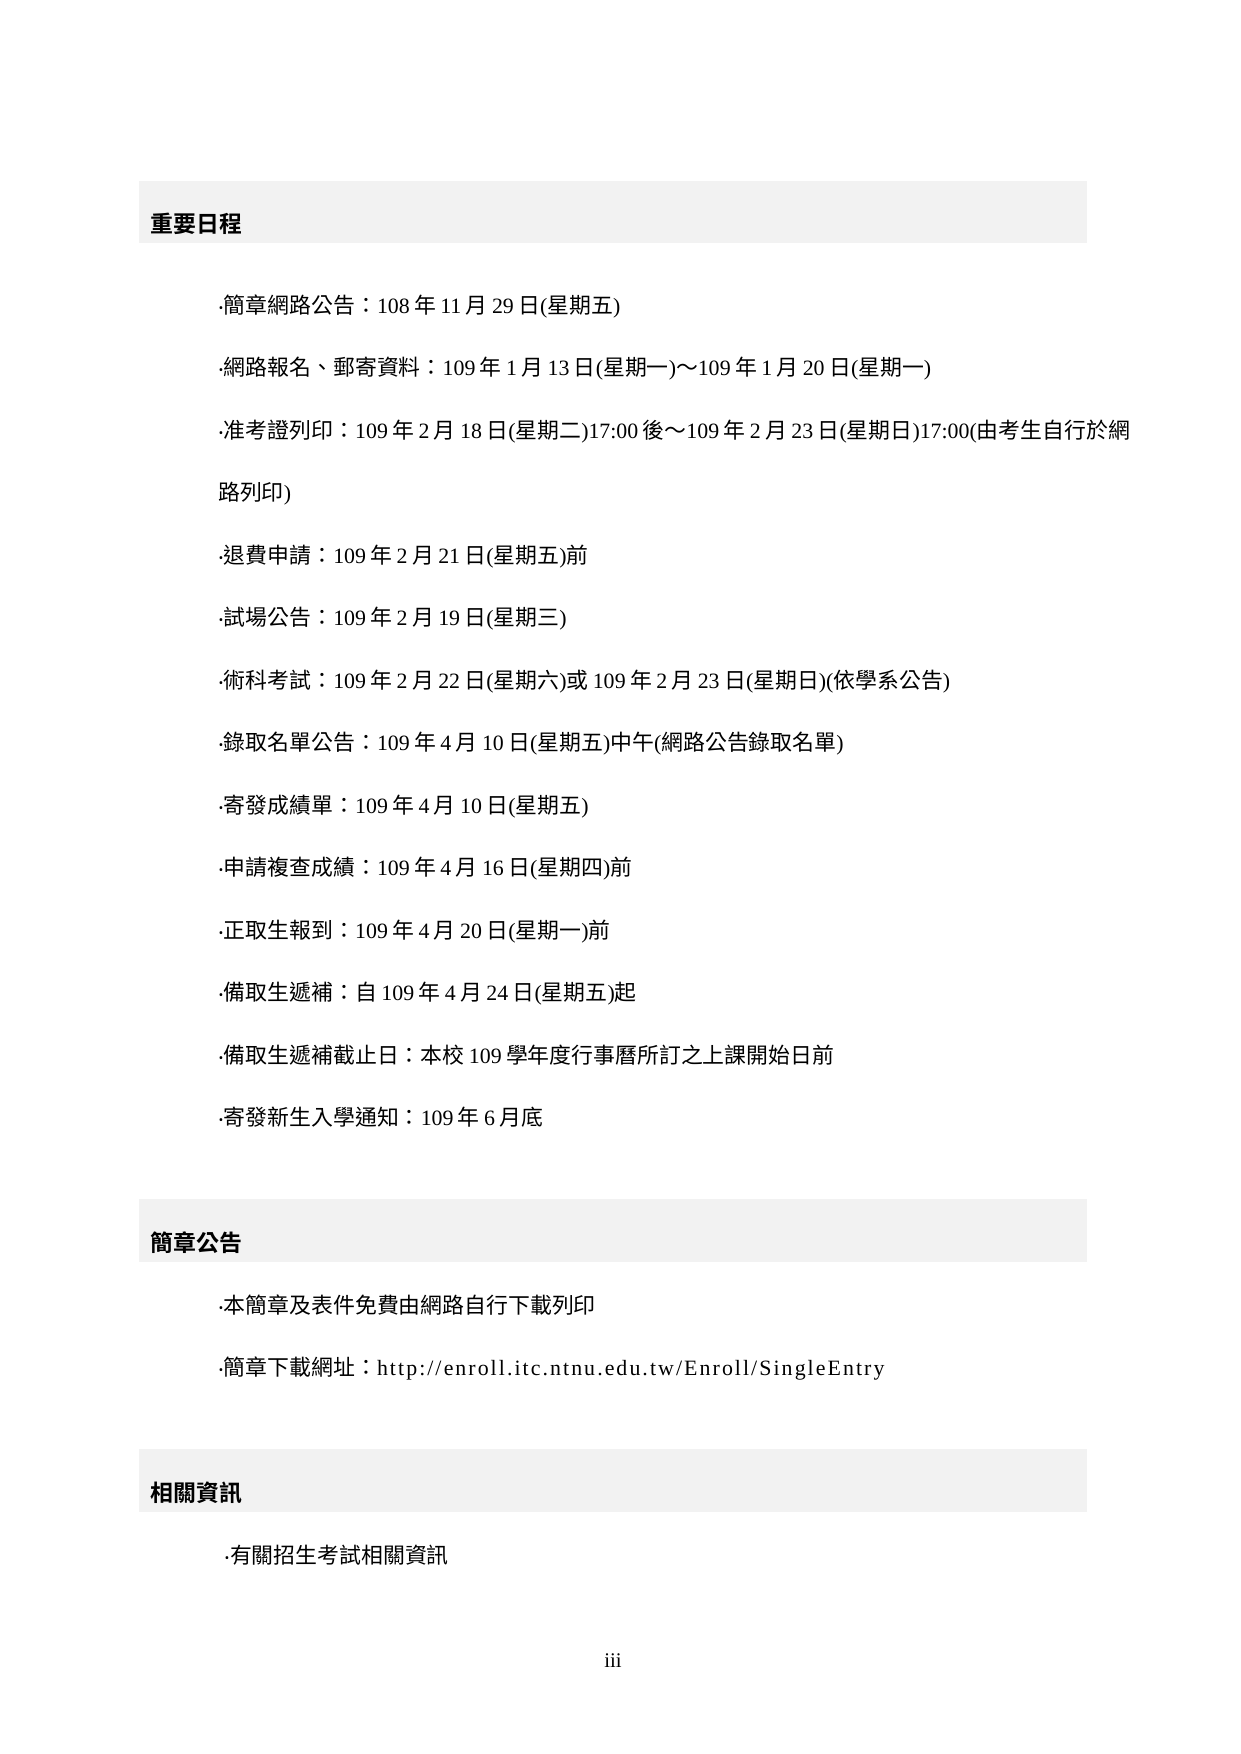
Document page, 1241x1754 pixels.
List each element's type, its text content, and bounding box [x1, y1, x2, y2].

table_header 簡章公告 [139, 1199, 1087, 1262]
table_header 相關資訊 [139, 1449, 1087, 1512]
table_header 重要日程 [139, 181, 1087, 243]
table_header ‧簡章網路公告：108年11月29日(星期五) ‧網路報名、郵寄資料：109年1月13日(星期一)～109年1月20日(星期一) ‧准考證列印：109年2月18日(星期二)17:00後～109年2月23日(星期日)17:00(由考生自行於網路列印) ‧退費申請：109年2月21日(星期五)前 ‧試場公告：109年2月19日(星期三) ‧術科考試：109年2月22日(星期六)或109年2月23日(星期日)(依學系公告) ‧錄取名單公告：109年4月10日(星期五)中午(網路公告錄取名單) ‧寄發成績單：109年4月10日(星期五) ‧申請複查成績：109年4月16日(星期四)前 ‧正取生報到：109年4月20日(星期一)前 ‧備取生遞補：自109年4月24日(星期五)起 ‧備取生遞補截止日：本校109學年度行事曆所訂之上課開始日前 ‧寄發新生入學通知：109年6月底 ‧本簡章及表件免費由網路自行下載列印 ‧簡章下載網址：http://enroll.itc.ntnu.edu.tw/Enroll/SingleEntry ‧有關招生考試相關資訊 [74, 118, 1152, 1574]
